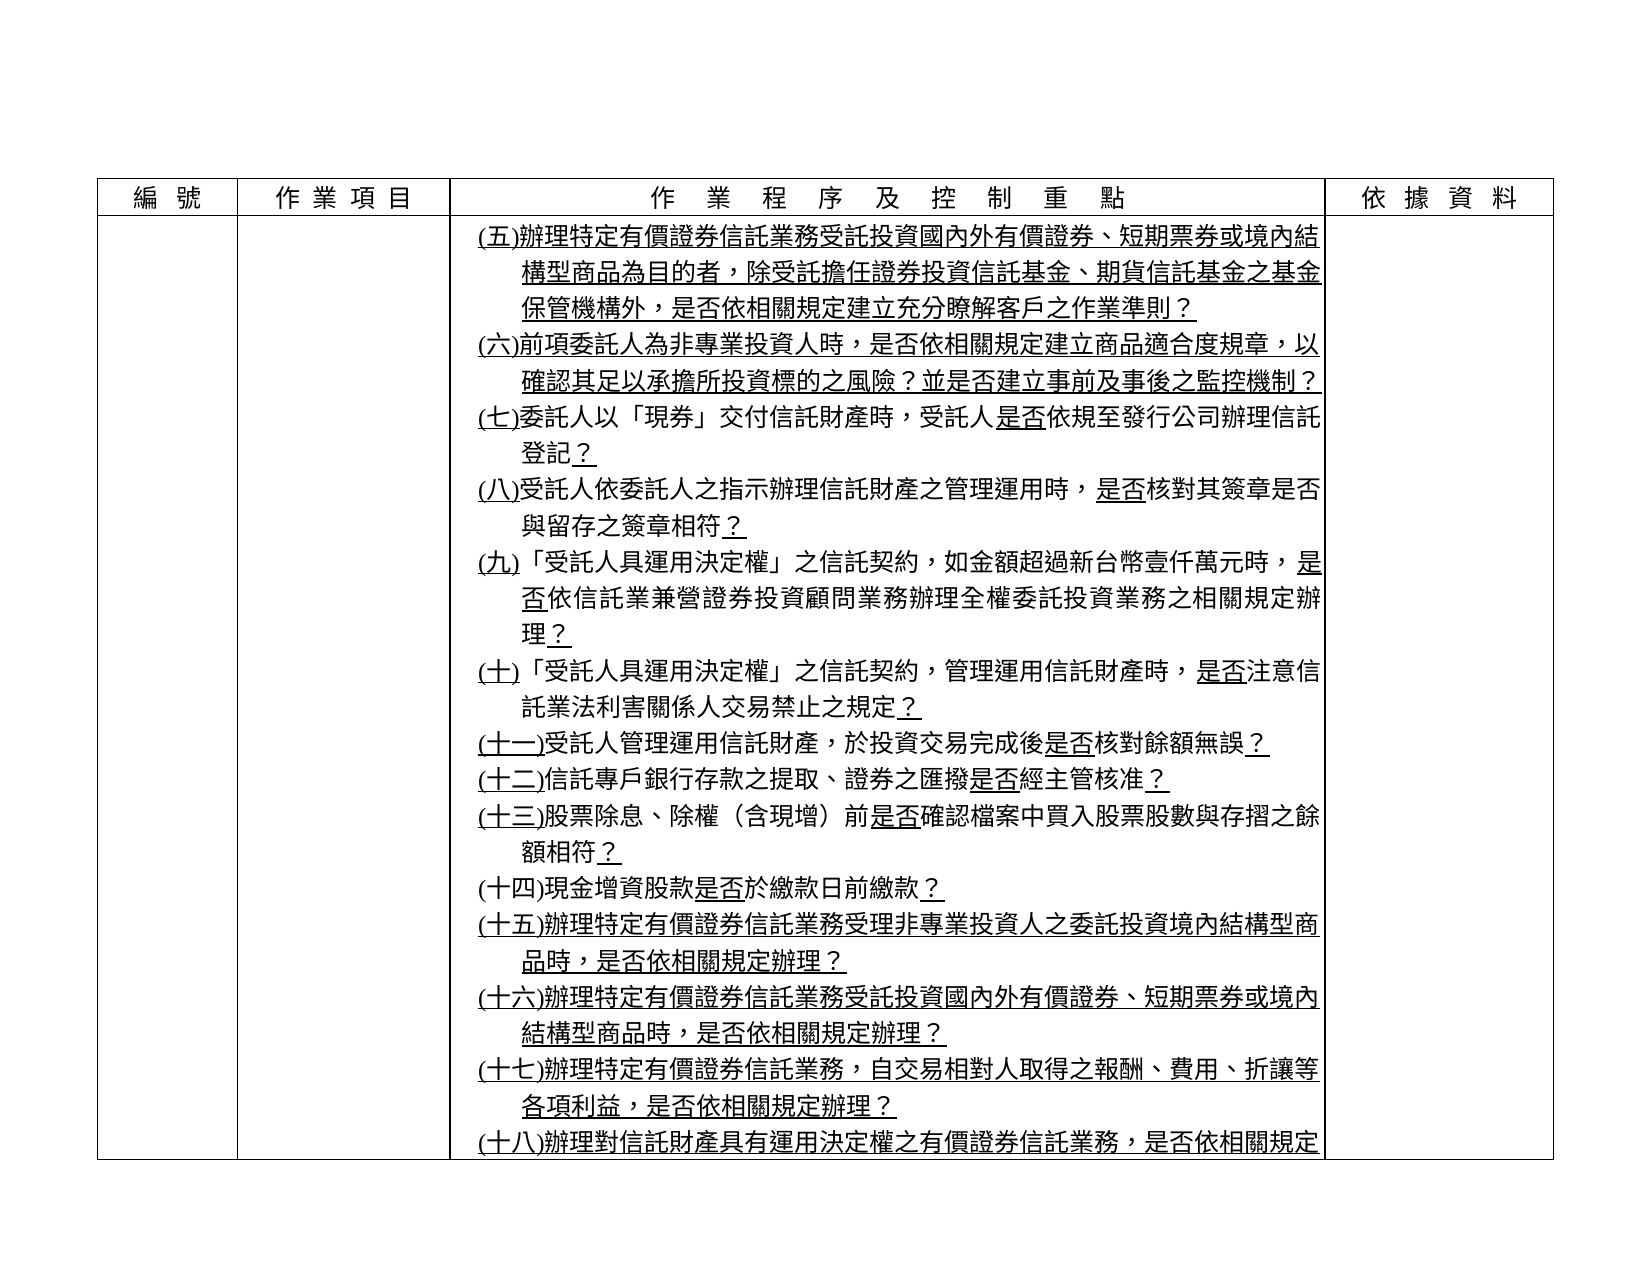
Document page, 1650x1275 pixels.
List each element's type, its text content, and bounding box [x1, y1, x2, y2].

table_cell [1326, 216, 1553, 1159]
table_cell [238, 216, 449, 1159]
table_header 依 據 資 料 [1326, 179, 1553, 215]
table_cell 作業程序 (一)簽訂信託契約： 1.信託契約之內容要項，應依據信託業法第十九條之相關規定辦理。 2.信託契約應由各信託當事人親自簽名或蓋章，並留存信託當事人之身分證明文件，如當事人無法親自出席時，應出具委任書由代理人簽約，經辦人員應確認委任書之真實性。 3.受託人如需至證券商或其他交易對象開立交易往來帳戶時，應與委託人另行簽訂信託簡式約款契約書。 4.信託契約正本應妥善保管，以維護客戶信託資料之保密性。 5.辦理特定有價證券信託業務（係指不具運用決定權之有價證券信託業務）受託投資國內外有價證券、短期票券或境內結構型商品為目的者，除受託擔任證券投資信託基金、期貨信託基金之基金保管機構外，應依相關規定建立充分瞭解客戶之作業準則。 6.前項委託人為非專業投資人時，應依相關規定建立商品適合度規章，以確認其足以承擔所投資標的之風險，並應建立事前及事後之監控機制，以避免不當推介或受託投資之情事。 (二)辦理信託專戶「XX銀行（或信託公司）受託信託財產專戶」之證券交易戶、證券集保帳戶等之開戶事宜： 1.開立證券交易戶：開戶時應檢附下列文件 (1)受託人之法人登記證明文件影本及稅捐機關發給之扣繳單位統一編號配號通知單影本。 (2)授權書與法人代表人及被授權人之身分證影本。 (3)委託人為自然人者，其身分證影本；為法人者，其法人登記證明文件影本。 (4)信託簡式約款契約書。 2 .開立證券集保帳戶： (1)受託人於證券商處依信託契約別開設信託保管劃撥帳戶，由受託人填具「客戶開設有價證券集中保管帳戶申請書」及「信託專戶明細資料建檔申請書」，並檢附信託簡式約款契約書及稅務機關統一編號編配通知書影本等相關資料，向往來證券商申請開設信託專戶。 (2)受託人亦得向集保公司申請開設保管劃撥帳戶成為參加人，受託人需與集保公司簽訂開戶契約書成為參加人，受託人為保管機構，且已成為集保公司參加人者得不另行簽約。受託人於其保管劃撥帳戶下，依前述之作業方式，依契約別開設信託專戶。 (三)收受信託財產： 1.如為他益信託，應取得稅捐機關核發之完稅證明文件。 2.信託財產交付之方式可分為「現券」交付及「集保匯撥」交付： (1)「現券」交付： A.委託人及受託人應填具過戶申請書及於股票背面簽名或蓋章；委 託人自證券集中保管事業領回者，應檢附自該事業領回之證明文件，並由受託人於過戶申請書及股票背面受讓人欄簽名或蓋章。 B.檢附信託契約以及稅務機關有關證明文件，經發行公司核對相符 後，於股東名簿及股票背面分別載明「信託財產」及加註日期。 (2)「集保匯撥」交付：由委託人提示證券存摺 (無摺戶免提示) 及填具「信託轉帳申請書－代支出傳票」，並檢附信託契約及稅務機關完稅或免稅證明文件等相關資料 (受益人為委託人時免附完稅或免稅證明文件) ，向往來證券商申請信託轉帳。 (四)信託財產之管理運用： 1.「特定有價證券」之信託契約：信託財產之管理運用應依信託契約之約定依有權人員之指示辦理。（應先核對其有權人員簽章與原留簽章一致） (1)依委託人之指示將買賣之種類、數額等，經主管覆核後，向證券商或其他交易對象下單。 (2)根據交易當日證券商或其他交易對象傳送之「成交回報單」與下單之資料核對無誤後鍵入檔案，列印委託成交紀錄表並經由主管覆核。 (3)依市場交易規定辦理交割，並核對餘額無誤。 2.「受託人具運用決定權」之信託契約： (1)如金額超過新台幣壹仟萬元時，應依信託業兼營證券投資顧問業務辦理全權委託投資業務之相關規定辦理。 (2)管理運用信託財產時，應注意信託業法利害關係人交易禁止之規定。 (3)依投資決議將買賣之種類、數額等，經主管覆核後，向證券商或其他交易對象下單。 (4)根據交易當日證券商或其他交易對象傳送之「成交回報單」與下單之資料核對無誤後鍵入檔案，列印委託成交紀錄表並經由主管覆核。 (5)依市場交易規定辦理交割，並核對餘額無誤。 3.辦理特定有價證券信託業務，以受託投資國內外有價證券、短期票券或境內結構型商品為目的者，除受託擔任證券投資信託基金、期貨信託基金之基金保管機構外，受理非專業投資人之委託投資時，應以淺顯文字明確告知委託人，該投資標的之交易係依據委託人之運用指示，以受託人名義代委託人與交易相對人進行該筆投資交易。 4.辦理特定有價證券信託業務受理非專業投資人之委託投資境內結構型商品時，應依相關規定辦理。 5.辦理特定有價證券信託業務受託投資國內外有價證券、短期票券或境內結構型商品時，應依下列規定辦理： (1)不得以自有資金先行買入該有價證券、短期票券或境內結構型商品，再以特定金錢信託方式賣予委託人。 (2)不得就投資標的之提前贖回或出售時間，為發行條件以外之約定。但對於提前贖回或出售所衍生之不利益，應在信託契約充分揭露且告知委託人，並得提供委託人可減少該不利益之相關建議，供委託人決定。 6.辦理特定有價證券信託業務，自交易相對人取得之報酬、費用、折讓等各項利益，應依下列規定辦理： (1)應分別明定收取費率之範圍，並依相關規定辦理。 (2)除其他法令另有規定者外，應於收取前項利益後將確實收取之費率及年化費率告知委託人；委託人屬非專業投資人，上述收取費率範圍應依主管機關相關規定辦理。 7.辦理對信託財產具有運用決定權之有價證券信託業務，應依下列規定辦理： (1)以財務規劃或資產負債配置為目的，應依相關規定辦理。 (2)自交易相對人取得服務費或手續費折讓，應將該服務費或手續費折讓作為委託人買賣成本之減少。 (五)信託契約內容變更： 1.委託人申請變更信託契約時，經辦人員應確認是否應經受益人同意，如需經受益人同意時，應由受益人會同辦理，並確認變更後之內容無違反相關法令規定，經主管核准後辦理。 2.變更項目如涉及信託關係人基本資料異動時，有關證券交易帳戶部份，受託人應填具「客戶基本資料變更申請書」及「信託專戶明細資料建檔申請書」，並檢附異動文件 (信託契約影本或其他證明文件) 向往來證券商申請辦理變更。如受益人由委託人變更為非委託人，或受益人死亡且該受益人享有未領受信託利益而辦理受益人變更時，應另檢附稅務機關有關證明文件向往來證券商申請變更基本資料。 (六)分配信託利益： 1.受託人應依據信託契約之約定或委託人之書面指示分配信託利益予受益人。 2.分配信託利益前應確認受益人之存款帳戶或集保帳戶與信託契約或委託人之書面指示無誤，經主管覆核後，分配予受益人。 (七)股票除息、除權： 1.除息 (1)確認除息基準日前買入之股票已全部參與除息。 (2)將除息資料輸入檔案中，並由主管覆核。 2.除權 (1)確認除權基準日前買入之股票已全部參與除權。 (2)將除權資料輸入檔案中，並由主管覆核。 (八)現金增資認股： 1.確認基準日前買入之股票確實享有認購權利。 2.如為「特定有價證券」之信託契約，應通知信託契約委託人可認之股數及應繳之金額明細，並請委託人確認是否認購，如委託人同意認購時，應請委託人將現金增資股款撥入信託專戶，並將實繳金額、實認股數等輸入檔案中。 3.如為他益信託契約時，並應取得稅捐機關核發之完稅證明文件。 4.如為「受託人具運用決定權」之信託契約應由受託人基於專業判斷決定是否參與認購。 5.受託人應於繳款日前繳款。 6.現金增資股票撥入信託專戶時，應核對股數無誤，並由主管覆核。 (九)信託財產為股票者，其表決權之行使，應依信託契約之約定。 (十)依信託契約之約定計收管理費，經主管核准後，自信託專戶之存款中扣取。 (十一)依信託契約之約定製作信託財產目錄及收支計算表，寄發予各信託關係人。 (十二)信託契約終止返還信託財產： 1.信託契約終止時，受託人應編制「結算書」及「報告書」送交信託關係人，並取得信託關係人之承認後，返還信託財產。 2.信託財產返還之方式可分為「現券」返還及「集保匯撥」返還： (1)「現券」返還：信託關係消滅時，信託財產依法歸屬委託人者，應檢附足資證明信託關係消滅之文件，經發行公司核對相符後，辦理塗銷信託登記；信託財產歸屬非委託人者，並應加附稅務機關有關證明文件，經發行公司核對相符後，辦理塗銷信託登記且於股東名簿及股票背面載明日期並加蓋「信託歸屬登記」章。 (2)「集保匯撥」返還：受託人填具「信託轉帳申請書－代支出傳票」，向往來證券商申請將其信託專戶或綜合信託專戶之有價證券轉帳至受益人之保管劃撥帳戶。 (十三)廣告與促銷活動 辦理特定有價證券信託業務以受託投資外國有價證券為目的者，應遵守下列事項。但境外基金管理辦法及境外結構型商品管理規則另有規定者，從其規定： 1.所提供之商品說明書等資料，僅得於特定營業櫃檯放置。 2.不得對一般大眾就特定投資標的進行廣告、業務招攬及營業促銷活動。 3.對已簽訂信託契約之委託人，得就特定投資標的以當面洽談、電話或電子郵件聯繫、寄發商品說明書之方式進行推介，前述委託人為非專業投資人者，應依相關規定辦理。 4.如特定投資標的之發行機構登記或註冊之所在地、發行之商品掛牌或上市地，有限制僅專業投資人得投資或屬私募商品者，受託人僅得受理專業投資人委託投資。 控制重點 (一)信託契約內容要項是否符合信託業法第十九條之規定，有關信託財產管理運用方式區分為「受託人具運用決定權」或「特定有價證券信託」？ (二)簽約時是否確認委託人之身分，並留存相關證件備查？ (三)為符合保密義務之規定，受託人至證券商開立證券交易帳戶時，是否提供信託簡式約款契約書？ (四)收受委託人之信託財產時，如信託契約為他益信託，是否取得稅捐機關核發之完稅證明文件？ (五)辦理特定有價證券信託業務受託投資國內外有價證券、短期票券或境內結構型商品為目的者，除受託擔任證券投資信託基金、期貨信託基金之基金保管機構外，是否依相關規定建立充分瞭解客戶之作業準則？ (六)前項委託人為非專業投資人時，是否依相關規定建立商品適合度規章，以確認其足以承擔所投資標的之風險？並是否建立事前及事後之監控機制？ (七)委託人以「現券」交付信託財產時，受託人是否依規至發行公司辦理信託登記？ (八)受託人依委託人之指示辦理信託財產之管理運用時，是否核對其簽章是否與留存之簽章相符？ (九)「受託人具運用決定權」之信託契約，如金額超過新台幣壹仟萬元時，是否依信託業兼營證券投資顧問業務辦理全權委託投資業務之相關規定辦理？ (十)「受託人具運用決定權」之信託契約，管理運用信託財產時，是否注意信託業法利害關係人交易禁止之規定？ (十一)受託人管理運用信託財產，於投資交易完成後是否核對餘額無誤？ (十二)信託專戶銀行存款之提取、證券之匯撥是否經主管核准？ (十三)股票除息、除權（含現增）前是否確認檔案中買入股票股數與存摺之餘額相符？ (十四)現金增資股款是否於繳款日前繳款？ (十五)辦理特定有價證券信託業務受理非專業投資人之委託投資境內結構型商品時，是否依相關規定辦理？ (十六)辦理特定有價證券信託業務受託投資國內外有價證券、短期票券或境內結構型商品時，是否依相關規定辦理？ (十七)辦理特定有價證券信託業務，自交易相對人取得之報酬、費用、折讓等各項利益，是否依相關規定辦理？ (十八)辦理對信託財產具有運用決定權之有價證券信託業務，是否依相關規定辦理？ (十九)委託人申請變更信託契約時，經辦人員應確認是否應經受益人同意，如需經受益人同意時，是否由受益人會同辦理？ (二十)信託關係人基本資料異動時，有關證券交易帳戶部份，是否填具「客戶基本資料變更申請書」及「信託專戶明細資料建檔申請書」，並檢附異動文件向往來證券商申請變更基本資料？ (二十一)分配信託利益時，是否確認受益人之存款帳戶或集保帳戶與信託契約或委託人之書面指示無誤？ (二十二)是否依信託契約之約定製作報表送交信託關係人？ (二十三)信託契約終止時，是否編制「結算書」及「報告書」送交信託關係人，並取得信託關係人之承認？ (二十四)以「現券」返還信託財產時，是否檢附足資證明信託關係消滅之文件，經發行公司核對相符後，辦理塗銷信託登記；信託財產歸屬非委託人者，並是否加附稅務機關有關證明文件，經發行公司核對相符後，辦理塗銷信託登記且於股東名簿及股票背面載明日期並加蓋「信託歸屬登記」章？ (二十五)信託財產為股票者，其表決權是否依信託契約之約定行使？ (二十六)特定有價證券信託業務以受託投資外國有價證券為目的者，除其他另有規定者外，是否遵守相關事項辦理？ [451, 216, 1324, 1159]
table_header [175, 94, 208, 112]
table_header 作 業 程 序 及 控 制 重 點 [451, 179, 1324, 215]
table_header 作 業 項 目 [238, 179, 449, 215]
table_header 編 號 [98, 179, 237, 215]
table_cell [98, 216, 237, 1159]
